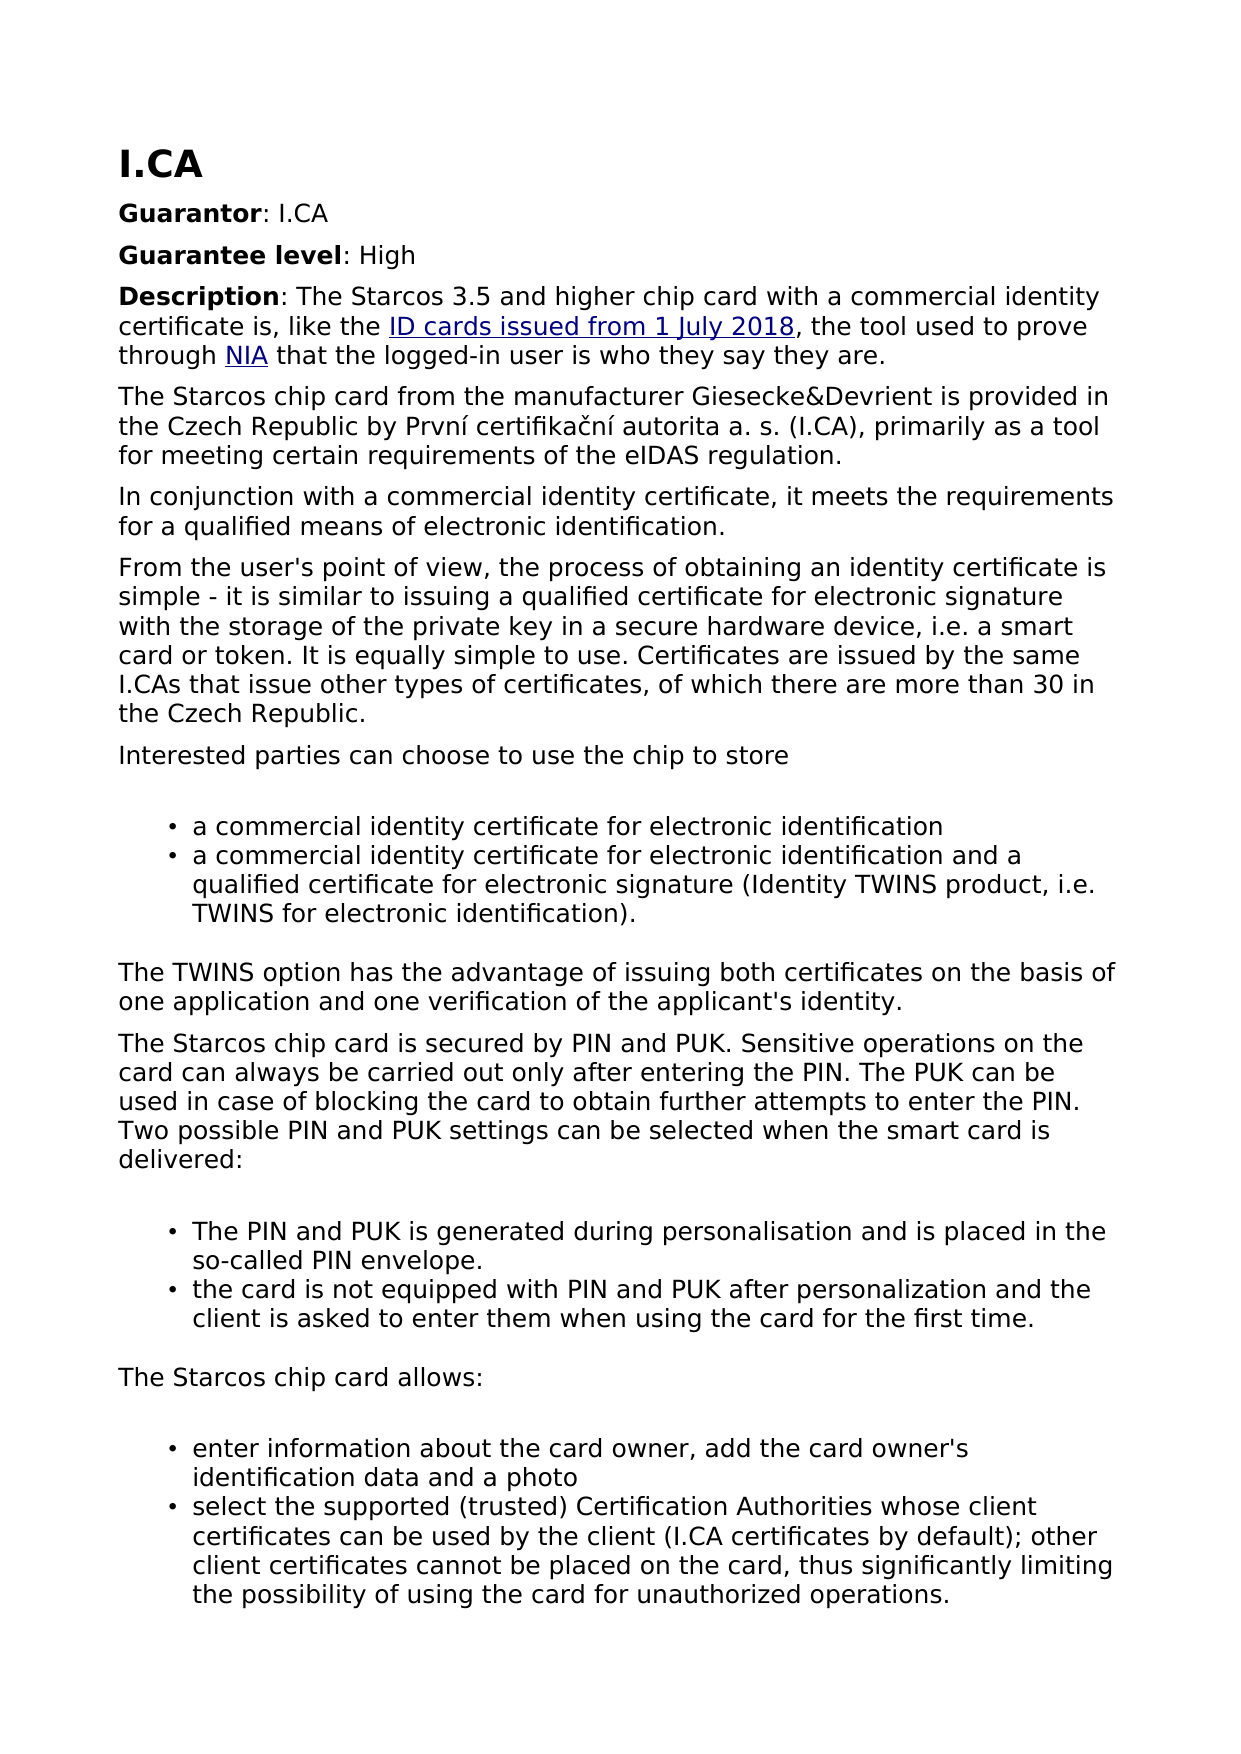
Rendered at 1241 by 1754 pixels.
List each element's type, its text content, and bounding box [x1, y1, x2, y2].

list the card is not equipped with PIN and PUK after personalization and the client is asked to enter them when using the card for the first time. [177, 1275, 1122, 1333]
subtitle I.CA [118, 143, 1122, 187]
text From the user's point of view, the process of obtaining an identity certificate is simple - it is similar to issuing a qualified certificate for electronic signature with the storage of the private key in a secure hardware device, i.e. a smart card or token. It is equally simple to use. Certificates are issued by the same I.CAs that issue other types of certificates, of which there are more than 30 in the Czech Republic. [118, 553, 1122, 728]
text Guarantee level: High [118, 241, 1122, 270]
text Interested parties can choose to use the chip to store [118, 741, 1122, 770]
list The PIN and PUK is generated during personalisation and is placed in the so-called PIN envelope. [177, 1217, 1122, 1275]
text The Starcos chip card is secured by PIN and PUK. Sensitive operations on the card can always be carried out only after entering the PIN. The PUK can be used in case of blocking the card to obtain further attempts to enter the PIN. Two possible PIN and PUK settings can be selected when the smart card is delivered: [118, 1029, 1122, 1175]
text Guarantor: I.CA [118, 199, 1122, 228]
text The TWINS option has the advantage of issuing both certificates on the basis of one application and one verification of the applicant's identity. [118, 958, 1122, 1017]
list select the supported (trusted) Certification Authorities whose client certificates can be used by the client (I.CA certificates by default); other client certificates cannot be placed on the card, thus significantly limiting the possibility of using the card for unauthorized operations. [177, 1492, 1122, 1609]
text In conjunction with a commercial identity certificate, it meets the requirements for a qualified means of electronic identification. [118, 483, 1122, 541]
text Description: The Starcos 3.5 and higher chip card with a commercial identity certificate is, like the ID cards issued from 1 July 2018, the tool used to prove through NIA that the logged-in user is who they say they are. [118, 283, 1122, 370]
list enter information about the card owner, add the card owner's identification data and a photo [177, 1434, 1122, 1492]
list a commercial identity certificate for electronic identification [177, 812, 1122, 841]
text The Starcos chip card allows: [118, 1363, 1122, 1392]
list a commercial identity certificate for electronic identification and a qualified certificate for electronic signature (Identity TWINS product, i.e. TWINS for electronic identification). [177, 841, 1122, 929]
text The Starcos chip card from the manufacturer Giesecke&Devrient is provided in the Czech Republic by První certifikační autorita a. s. (I.CA), primarily as a tool for meeting certain requirements of the eIDAS regulation. [118, 383, 1122, 470]
